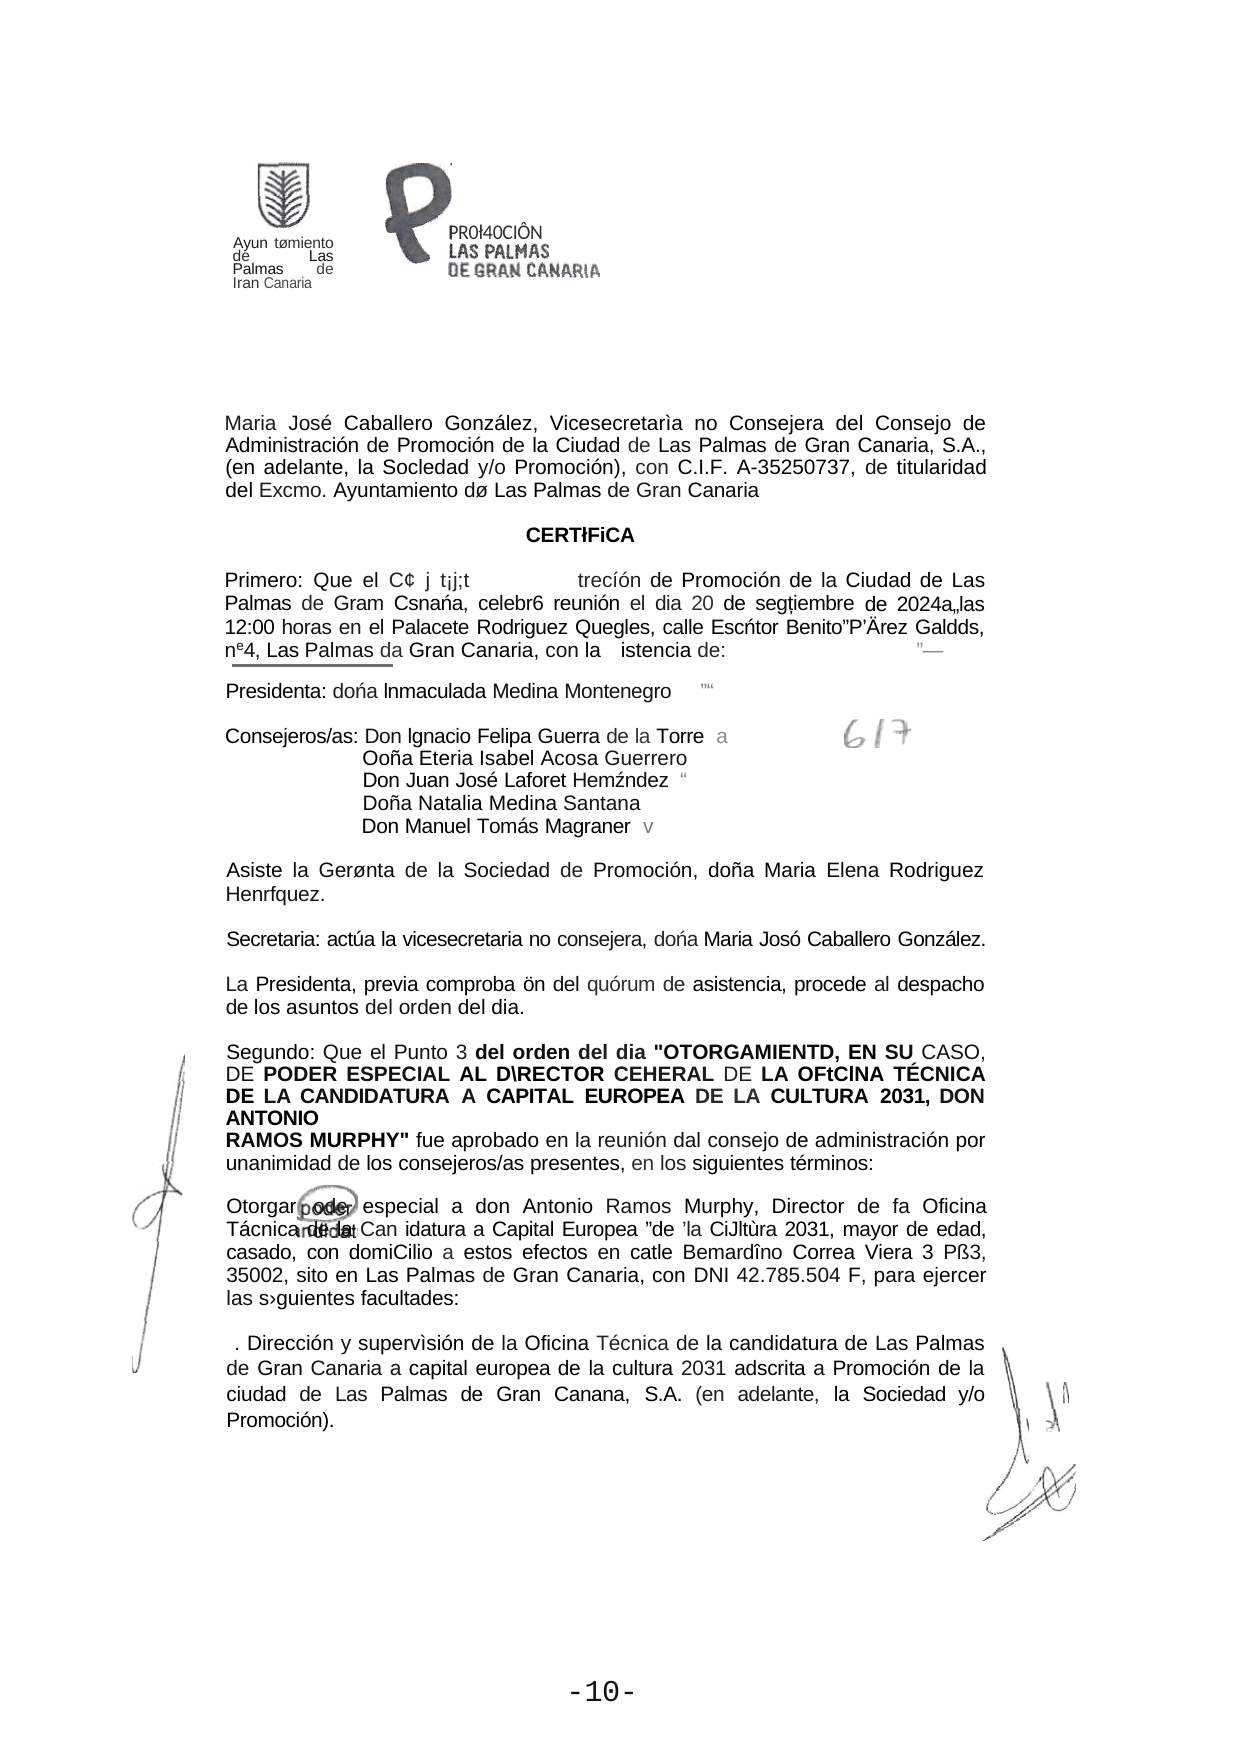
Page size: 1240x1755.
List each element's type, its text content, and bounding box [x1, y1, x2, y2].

text Asiste la Gerønta de la Sociedad de Promoción, doña Maria Elena Rodriguez Henrfquez. [225, 860, 985, 905]
text Don Juan José Laforet Hemźndez “ Doña Natalia Medina Santana [362, 770, 728, 815]
subtitle CERTłFiCA [29, 523, 1131, 547]
text Consejeros/as: Don lgnacio Felipa Guerra de la Torre a Ooña Eteria Isabel Acosa Guerrero [225, 726, 742, 769]
text Presidenta: dońa lnmaculada Medina Montenegro ”“ [225, 678, 1239, 702]
text Maria José Caballero González, Vicesecretarìa no Consejera del Consejo de Administración de Promoción de la Ciudad de Las Palmas de Gran Canaria, S.A., (en adelante, la Socledad y/o Promoción), con C.I.F. A-35250737, de titularidad del Excmo. Ayuntamiento dø Las Palmas de Gran Canaria [224, 412, 987, 501]
text . Dirección y supervìsión de la Oficina Técnica de la candidatura de Las Palmas de Gran Canaria a capital europea de la cultura 2031 adscrita a Promoción de la ciudad de Las Palmas de Gran Canana, S.A. (en adelante, la Sociedad y/o Promoción). [226, 1330, 986, 1432]
text Primero: Que el C¢ j t¡j;t trecíón de Promoción de la Ciudad de Las Palmas de Gram Csnańa, celebr6 reunión el dia 20 de segțiembre de 2024a„las 12:00 horas en el Palacete Rodriguez Quegles, calle Escńtor Benito”P’Ärez Galdds, ne4, Las Palmas da Gran Canaria, con la istencia de: ”— [224, 570, 985, 662]
text La Presidenta, previa comproba ön del quórum de asistencia, procede al despacho de los asuntos del orden del dia. [225, 972, 986, 1019]
text Don Manuel Tomás Magraner v [361, 815, 1239, 838]
text Ayun tømiento de Las Palmas de Iran Canaria [232, 238, 333, 292]
text Secretaria: actúa la vicesecretaria no consejera, dońa Maria Josó Caballero González. [225, 927, 1239, 951]
text RAMOS MURPHY" fue aprobado en la reunión dal consejo de administración por unanimidad de los consejeros/as presentes, en los siguientes términos: [225, 1130, 986, 1175]
subtitle -10- [79, 1676, 1125, 1711]
text Otorgar ode especial a don Antonio Ramos Murphy, Director de fa Oficina Tácnica de la Can idatura a Capital Europea ”de ’la CiJltùra 2031, mayor de edad, casado, con domiCilio a estos efectos en catle Bemardîno Correa Viera 3 Pß3, 35002, sito en Las Palmas de Gran Canaria, con DNI 42.785.504 F, para ejercer las s›guientes facultades: [226, 1196, 987, 1310]
subtitle Segundo: Que el Punto 3 del orden del dia "OTORGAMIENTD, EN SU CASO, DE PODER ESPECIAL AL D\RECTOR CEHERAL DE LA OFtClNA TÉCNICA DE LA CANDIDATURA A CAPITAL EUROPEA DE LA CULTURA 2031, DON ANTONIO [225, 1042, 986, 1130]
